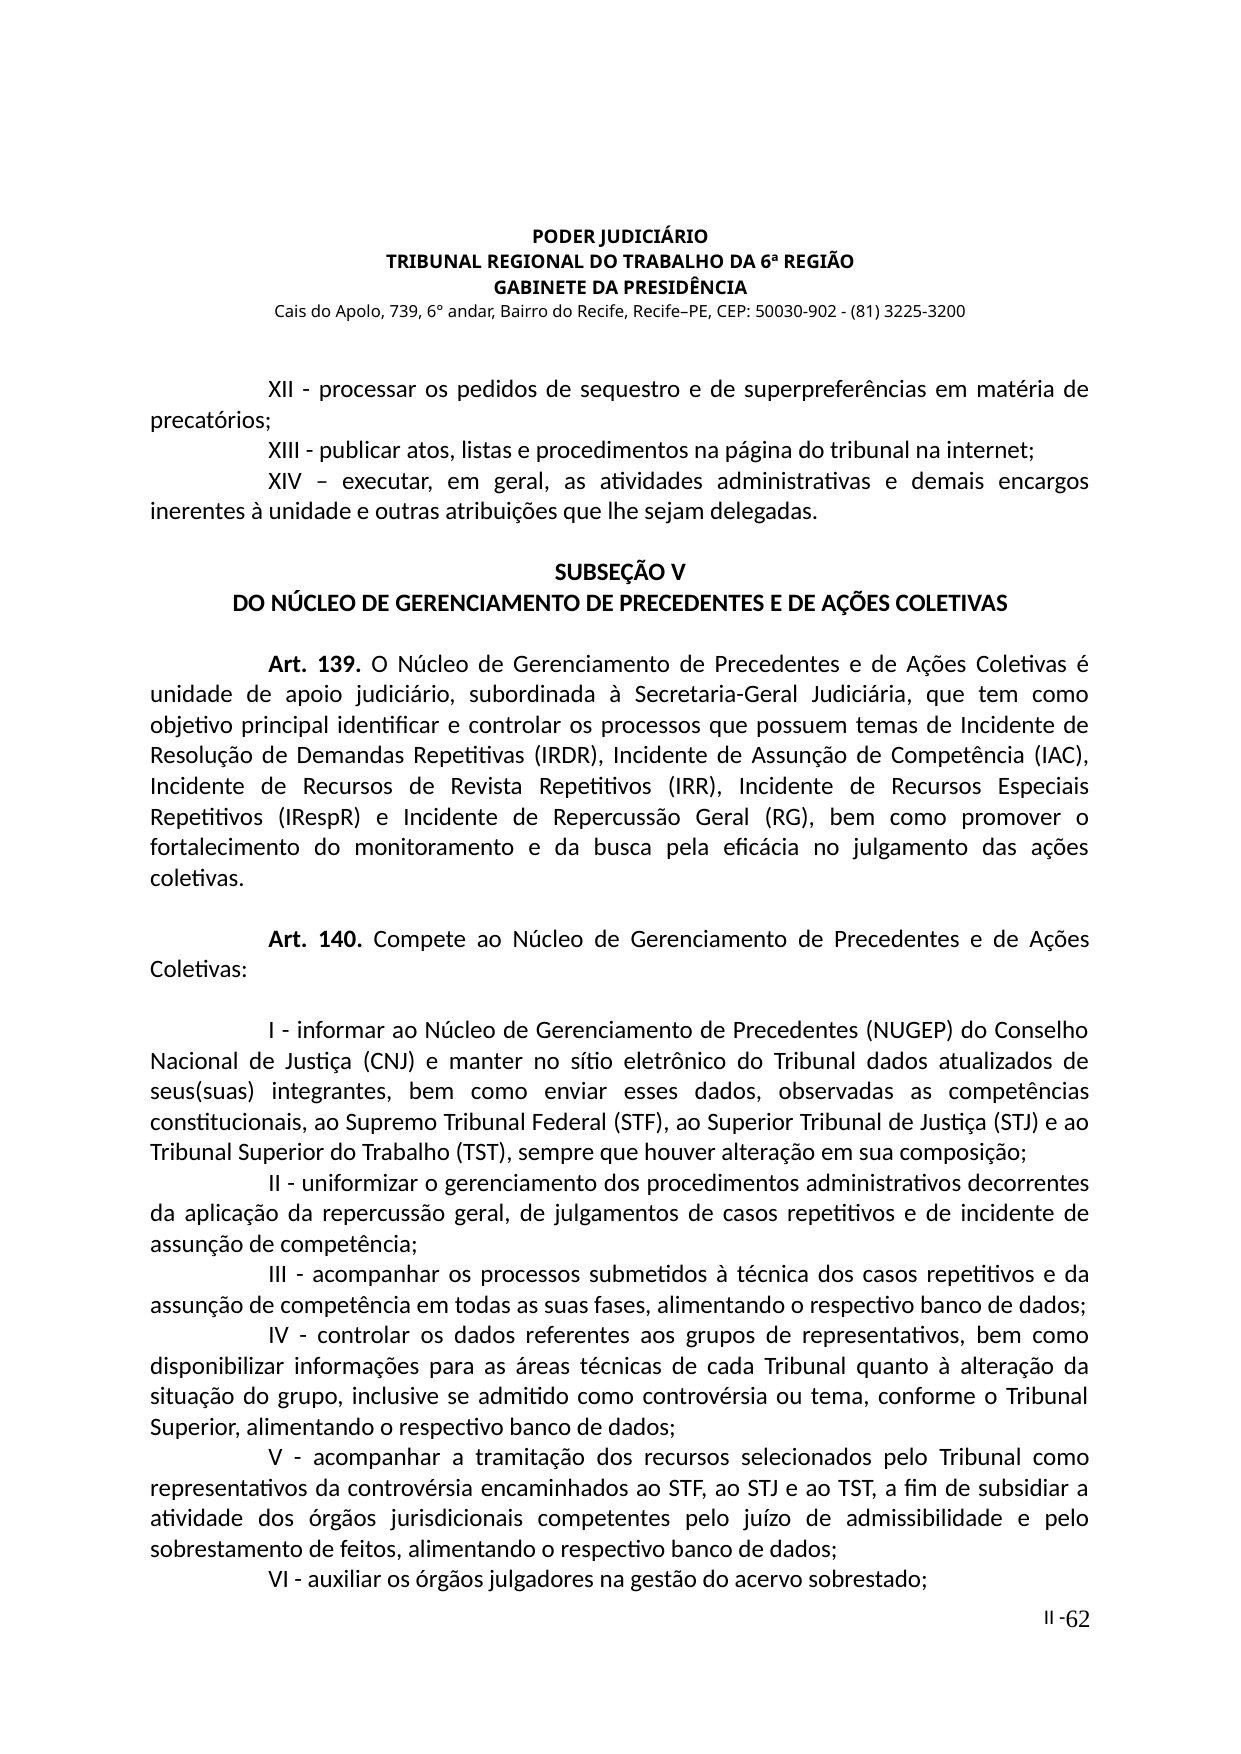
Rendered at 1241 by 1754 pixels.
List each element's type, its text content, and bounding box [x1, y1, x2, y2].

text Art. 139. O Núcleo de Gerenciamento de Precedentes e de Ações Coletivas é unidade de apoio judiciário, subordinada à Secretaria-Geral Judiciária, que tem como objetivo principal identificar e controlar os processos que possuem temas de Incidente de Resolução de Demandas Repetitivas (IRDR), Incidente de Assunção de Competência (IAC), Incidente de Recursos de Revista Repetitivos (IRR), Incidente de Recursos Especiais Repetitivos (IRespR) e Incidente de Repercussão Geral (RG), bem como promover o fortalecimento do monitoramento e da busca pela eficácia no julgamento das ações coletivas. [150, 648, 1090, 892]
text DO NÚCLEO DE GERENCIAMENTO DE PRECEDENTES E DE AÇÕES COLETIVAS [150, 587, 1090, 617]
text VI - auxiliar os órgãos julgadores na gestão do acervo sobrestado; [150, 1564, 1090, 1594]
picture [827, 98, 1036, 224]
picture [562, 98, 671, 210]
text Art. 140. Compete ao Núcleo de Gerenciamento de Precedentes e de Ações Coletivas: [150, 923, 1090, 984]
text XII - processar os pedidos de sequestro e de superpreferências em matéria de precatórios; [150, 373, 1090, 434]
text II - uniformizar o gerenciamento dos procedimentos administrativos decorrentes da aplicação da repercussão geral, de julgamentos de casos repetitivos e de incidente de assunção de competência; [150, 1167, 1090, 1258]
text IV - controlar os dados referentes aos grupos de representativos, bem como disponibilizar informações para as áreas técnicas de cada Tribunal quanto à alteração da situação do grupo, inclusive se admitido como controvérsia ou tema, conforme o Tribunal Superior, alimentando o respectivo banco de dados; [150, 1319, 1090, 1442]
text I - informar ao Núcleo de Gerenciamento de Precedentes (NUGEP) do Conselho Nacional de Justiça (CNJ) e manter no sítio eletrônico do Tribunal dados atualizados de seus(suas) integrantes, bem como enviar esses dados, observadas as competências constitucionais, ao Supremo Tribunal Federal (STF), ao Superior Tribunal de Justiça (STJ) e ao Tribunal Superior do Trabalho (TST), sempre que houver alteração em sua composição; [150, 1014, 1090, 1167]
text V - acompanhar a tramitação dos recursos selecionados pelo Tribunal como representativos da controvérsia encaminhados ao STF, ao STJ e ao TST, a fim de subsidiar a atividade dos órgãos jurisdicionais competentes pelo juízo de admissibilidade e pelo sobrestamento de feitos, alimentando o respectivo banco de dados; [150, 1442, 1090, 1564]
text III - acompanhar os processos submetidos à técnica dos casos repetitivos e da assunção de competência em todas as suas fases, alimentando o respectivo banco de dados; [150, 1258, 1090, 1319]
text XIV – executar, em geral, as atividades administrativas e demais encargos inerentes à unidade e outras atribuições que lhe sejam delegadas. [150, 465, 1090, 526]
text SUBSEÇÃO V [150, 556, 1090, 587]
text XIII - publicar atos, listas e procedimentos na página do tribunal na internet; [150, 434, 1090, 465]
